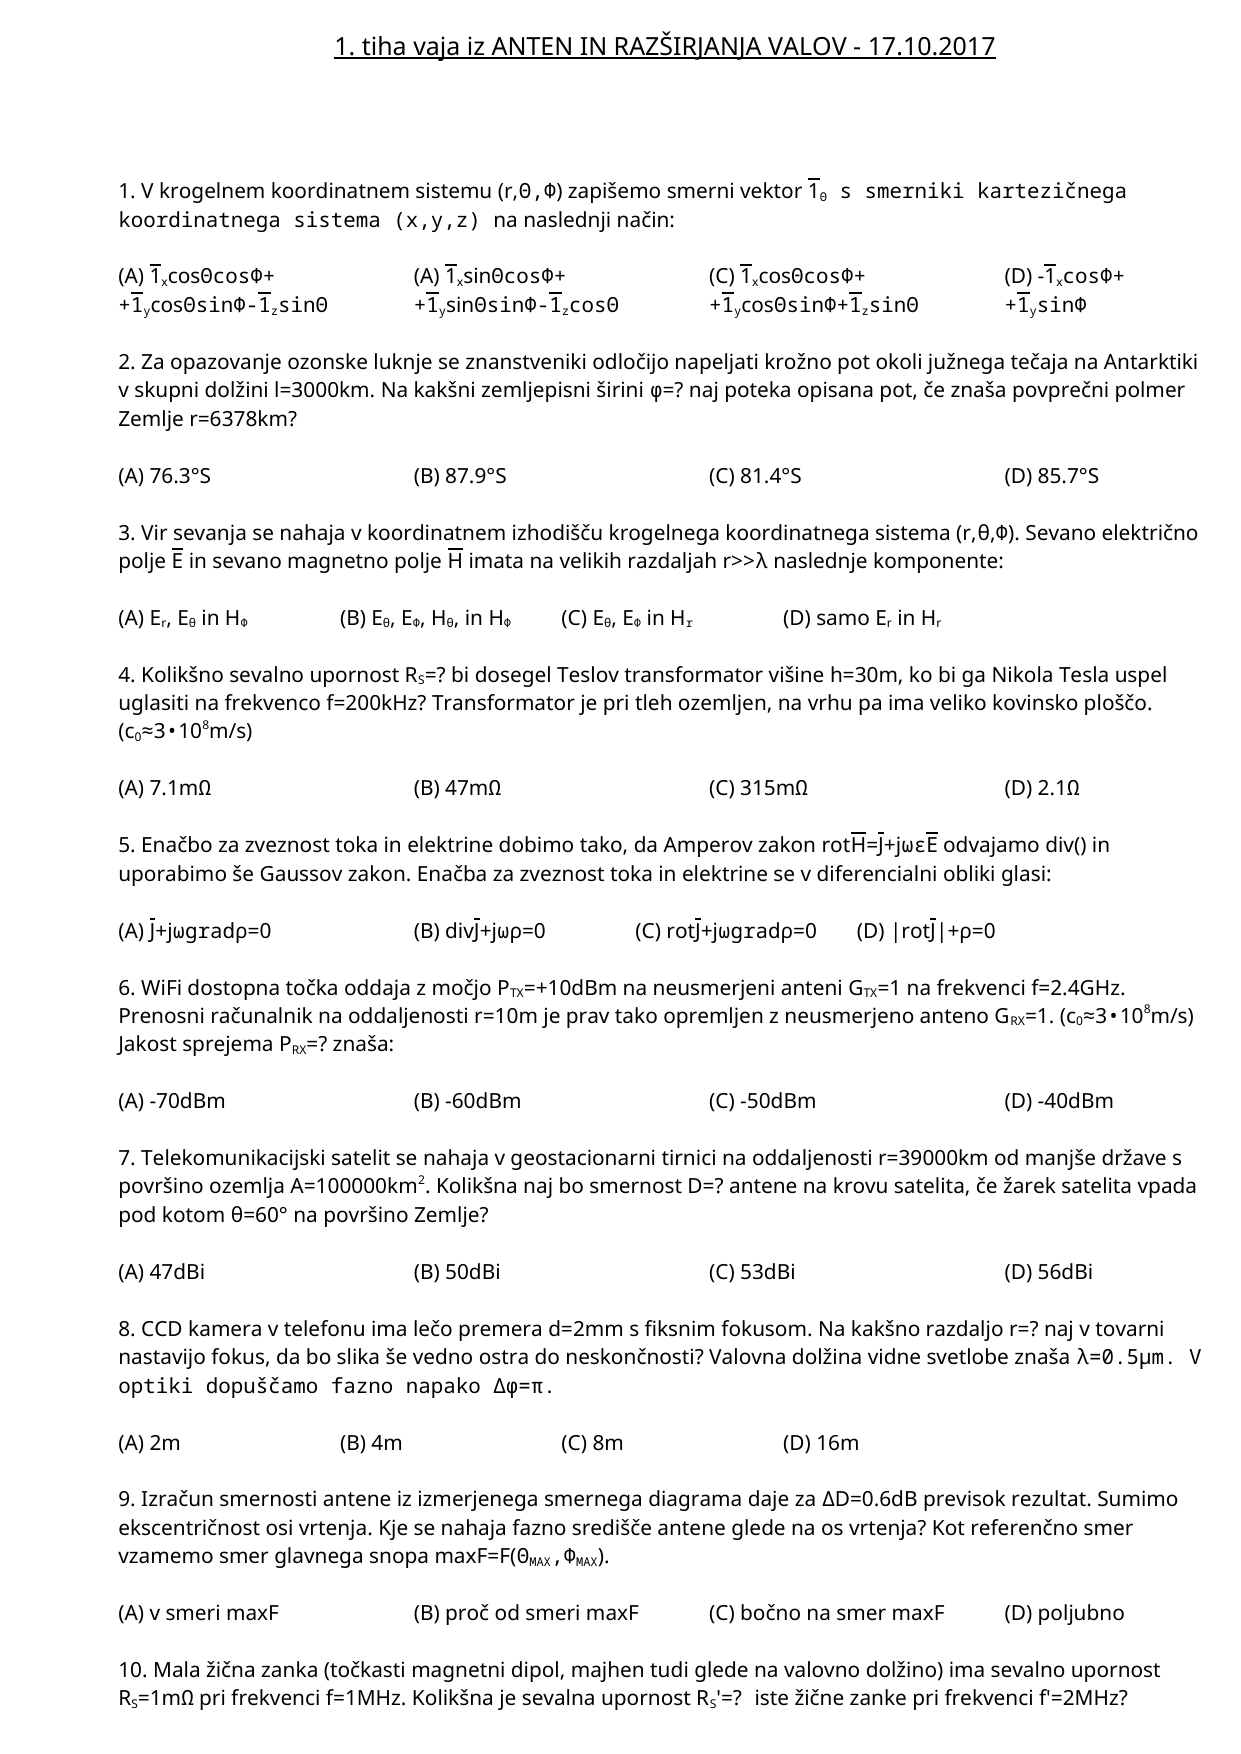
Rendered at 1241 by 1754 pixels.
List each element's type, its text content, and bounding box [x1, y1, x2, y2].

text (A) v smeri maxF (B) proč od smeri maxF (C) bočno na smer maxF (D) poljubno [118, 1598, 1212, 1627]
text 2. Za opazovanje ozonske luknje se znanstveniki odločijo napeljati krožno pot okoli južnega tečaja na Antarktiki v skupni dolžini l=3000km. Na kakšni zemljepisni širini φ=? naj poteka opisana pot, če znaša povprečni polmer Zemlje r=6378km? [118, 347, 1212, 432]
text 9. Izračun smernosti antene iz izmerjenega smernega diagrama daje za ΔD=0.6dB previsok rezultat. Sumimo ekscentričnost osi vrtenja. Kje se nahaja fazno središče antene glede na os vrtenja? Kot referenčno smer vzamemo smer glavnega snopa maxF=F(ΘMAX,ΦMAX). [118, 1484, 1212, 1570]
text 10. Mala žična zanka (točkasti magnetni dipol, majhen tudi glede na valovno dolžino) ima sevalno upornost RS=1mΩ pri frekvenci f=1MHz. Kolikšna je sevalna upornost RS'=? iste žične zanke pri frekvenci f'=2MHz? [118, 1655, 1212, 1712]
text (A) 47dBi (B) 50dBi (C) 53dBi (D) 56dBi [118, 1257, 1212, 1285]
text 5. Enačbo za zveznost toka in elektrine dobimo tako, da Amperov zakon rotH=J+jωεE odvajamo div() in uporabimo še Gaussov zakon. Enačba za zveznost toka in elektrine se v diferencialni obliki glasi: [118, 830, 1212, 887]
text (A) J+jωgradρ=0 (B) divJ+jωρ=0 (C) rotJ+jωgradρ=0 (D) |rotJ|+ρ=0 [118, 916, 1212, 944]
text 1. tiha vaja iz ANTEN IN RAZŠIRJANJA VALOV - 17.10.2017 [118, 28, 1212, 63]
text (A) Er, Eθ in HΦ (B) Eθ, EΦ, Hθ, in HΦ (C) Eθ, EΦ in Hr (D) samo Er in Hr [118, 603, 1212, 631]
text 8. CCD kamera v telefonu ima lečo premera d=2mm s fiksnim fokusom. Na kakšno razdaljo r=? naj v tovarni nastavijo fokus, da bo slika še vedno ostra do neskončnosti? Valovna dolžina vidne svetlobe znaša λ=0.5μm. V optiki dopuščamo fazno napako Δφ=π. [118, 1314, 1212, 1399]
text (A) 2m (B) 4m (C) 8m (D) 16m [118, 1428, 1212, 1456]
text (A) 76.3°S (B) 87.9°S (C) 81.4°S (D) 85.7°S [118, 461, 1212, 489]
text +1ycosΘsinΦ-1zsinΘ +1ysinΘsinΦ-1zcosΘ +1ycosΘsinΦ+1zsinΘ +1ysinΦ [118, 290, 1212, 318]
text 7. Telekomunikacijski satelit se nahaja v geostacionarni tirnici na oddaljenosti r=39000km od manjše države s površino ozemlja A=100000km2. Kolikšna naj bo smernost D=? antene na krovu satelita, če žarek satelita vpada pod kotom θ=60° na površino Zemlje? [118, 1143, 1212, 1228]
text (A) 1xcosΘcosΦ+ (A) 1xsinΘcosΦ+ (C) 1xcosΘcosΦ+ (D) -1xcosΦ+ [118, 262, 1212, 290]
text (A) -70dBm (B) -60dBm (C) -50dBm (D) -40dBm [118, 1086, 1212, 1115]
text 1. V krogelnem koordinatnem sistemu (r,Θ,Φ) zapišemo smerni vektor 1Θ s smerniki kartezičnega koordinatnega sistema (x,y,z) na naslednji način: [118, 176, 1212, 233]
text (A) 7.1mΩ (B) 47mΩ (C) 315mΩ (D) 2.1Ω [118, 773, 1212, 802]
text 4. Kolikšno sevalno upornost RS=? bi dosegel Teslov transformator višine h=30m, ko bi ga Nikola Tesla uspel uglasiti na frekvenco f=200kHz? Transformator je pri tleh ozemljen, na vrhu pa ima veliko kovinsko ploščo. (c0≈3•108m/s) [118, 660, 1212, 745]
text 3. Vir sevanja se nahaja v koordinatnem izhodišču krogelnega koordinatnega sistema (r,θ,Φ). Sevano električno polje E in sevano magnetno polje H imata na velikih razdaljah r>>λ naslednje komponente: [118, 518, 1212, 574]
text 6. WiFi dostopna točka oddaja z močjo PTX=+10dBm na neusmerjeni anteni GTX=1 na frekvenci f=2.4GHz. Prenosni računalnik na oddaljenosti r=10m je prav tako opremljen z neusmerjeno anteno GRX=1. (c0≈3•108m/s) Jakost sprejema PRX=? znaša: [118, 973, 1212, 1058]
